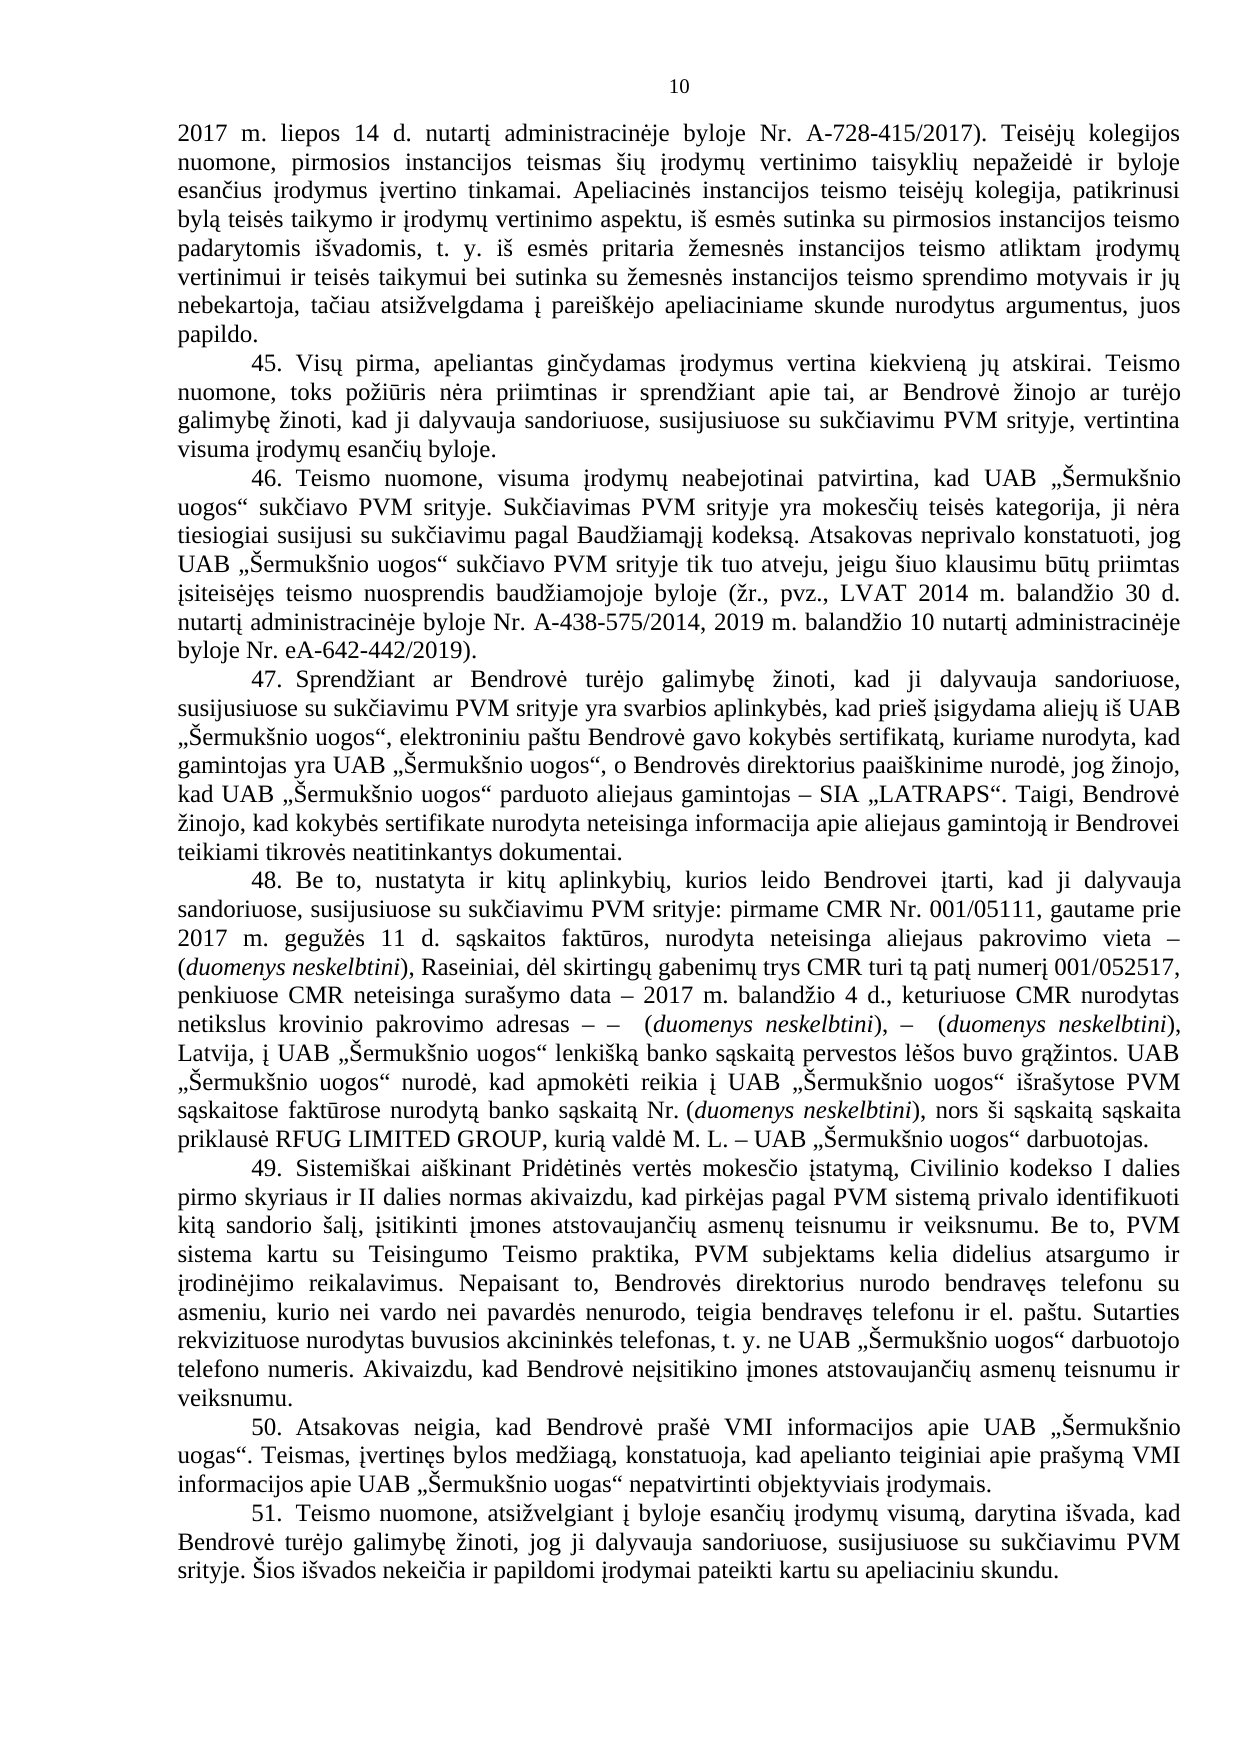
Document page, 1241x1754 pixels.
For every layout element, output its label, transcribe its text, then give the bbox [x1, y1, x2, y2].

text 47. Sprendžiant ar Bendrovė turėjo galimybę žinoti, kad ji dalyvauja sandoriuose, susijusiuose su sukčiavimu PVM srityje yra svarbios aplinkybės, kad prieš įsigydama aliejų iš UAB „Šermukšnio uogos“, elektroniniu paštu Bendrovė gavo kokybės sertifikatą, kuriame nurodyta, kad gamintojas yra UAB „Šermukšnio uogos“, o Bendrovės direktorius paaiškinime nurodė, jog žinojo, kad UAB „Šermukšnio uogos“ parduoto aliejaus gamintojas – SIA „LATRAPS“. Taigi, Bendrovė žinojo, kad kokybės sertifikate nurodyta neteisinga informacija apie aliejaus gamintoją ir Bendrovei teikiami tikrovės neatitinkantys dokumentai. [177, 664, 1181, 866]
text 2017 m. liepos 14 d. nutartį administracinėje byloje Nr. A-728-415/2017). Teisėjų kolegijos nuomone, pirmosios instancijos teismas šių įrodymų vertinimo taisyklių nepažeidė ir byloje esančius įrodymus įvertino tinkamai. Apeliacinės instancijos teismo teisėjų kolegija, patikrinusi bylą teisės taikymo ir įrodymų vertinimo aspektu, iš esmės sutinka su pirmosios instancijos teismo padarytomis išvadomis, t. y. iš esmės pritaria žemesnės instancijos teismo atliktam įrodymų vertinimui ir teisės taikymui bei sutinka su žemesnės instancijos teismo sprendimo motyvais ir jų nebekartoja, tačiau atsižvelgdama į pareiškėjo apeliaciniame skunde nurodytus argumentus, juos papildo. [177, 118, 1181, 348]
text 50. Atsakovas neigia, kad Bendrovė prašė VMI informacijos apie UAB „Šermukšnio uogas“. Teismas, įvertinęs bylos medžiagą, konstatuoja, kad apelianto teiginiai apie prašymą VMI informacijos apie UAB „Šermukšnio uogas“ nepatvirtinti objektyviais įrodymais. [177, 1412, 1181, 1498]
text 49. Sistemiškai aiškinant Pridėtinės vertės mokesčio įstatymą, Civilinio kodekso I dalies pirmo skyriaus ir II dalies normas akivaizdu, kad pirkėjas pagal PVM sistemą privalo identifikuoti kitą sandorio šalį, įsitikinti įmones atstovaujančių asmenų teisnumu ir veiksnumu. Be to, PVM sistema kartu su Teisingumo Teismo praktika, PVM subjektams kelia didelius atsargumo ir įrodinėjimo reikalavimus. Nepaisant to, Bendrovės direktorius nurodo bendravęs telefonu su asmeniu, kurio nei vardo nei pavardės nenurodo, teigia bendravęs telefonu ir el. paštu. Sutarties rekvizituose nurodytas buvusios akcininkės telefonas, t. y. ne UAB „Šermukšnio uogos“ darbuotojo telefono numeris. Akivaizdu, kad Bendrovė neįsitikino įmones atstovaujančių asmenų teisnumu ir veiksnumu. [177, 1153, 1181, 1412]
text 46. Teismo nuomone, visuma įrodymų neabejotinai patvirtina, kad UAB „Šermukšnio uogos“ sukčiavo PVM srityje. Sukčiavimas PVM srityje yra mokesčių teisės kategorija, ji nėra tiesiogiai susijusi su sukčiavimu pagal Baudžiamąjį kodeksą. Atsakovas neprivalo konstatuoti, jog UAB „Šermukšnio uogos“ sukčiavo PVM srityje tik tuo atveju, jeigu šiuo klausimu būtų priimtas įsiteisėjęs teismo nuosprendis baudžiamojoje byloje (žr., pvz., LVAT 2014 m. balandžio 30 d. nutartį administracinėje byloje Nr. A-438-575/2014, 2019 m. balandžio 10 nutartį administracinėje byloje Nr. eA-642-442/2019). [177, 463, 1181, 664]
text 51. Teismo nuomone, atsižvelgiant į byloje esančių įrodymų visumą, darytina išvada, kad Bendrovė turėjo galimybę žinoti, jog ji dalyvauja sandoriuose, susijusiuose su sukčiavimu PVM srityje. Šios išvados nekeičia ir papildomi įrodymai pateikti kartu su apeliaciniu skundu. [177, 1498, 1181, 1584]
text 48. Be to, nustatyta ir kitų aplinkybių, kurios leido Bendrovei įtarti, kad ji dalyvauja sandoriuose, susijusiuose su sukčiavimu PVM srityje: pirmame CMR Nr. 001/05111, gautame prie 2017 m. gegužės 11 d. sąskaitos faktūros, nurodyta neteisinga aliejaus pakrovimo vieta – (duomenys neskelbtini), Raseiniai, dėl skirtingų gabenimų trys CMR turi tą patį numerį 001/052517, penkiuose CMR neteisinga surašymo data – 2017 m. balandžio 4 d., keturiuose CMR nurodytas netikslus krovinio pakrovimo adresas – – (duomenys neskelbtini), – (duomenys neskelbtini), Latvija, į UAB „Šermukšnio uogos“ lenkišką banko sąskaitą pervestos lėšos buvo grąžintos. UAB „Šermukšnio uogos“ nurodė, kad apmokėti reikia į UAB „Šermukšnio uogos“ išrašytose PVM sąskaitose faktūrose nurodytą banko sąskaitą Nr. (duomenys neskelbtini), nors ši sąskaitą sąskaita priklausė RFUG LIMITED GROUP, kurią valdė M. L. – UAB „Šermukšnio uogos“ darbuotojas. [177, 866, 1181, 1153]
text 45. Visų pirma, apeliantas ginčydamas įrodymus vertina kiekvieną jų atskirai. Teismo nuomone, toks požiūris nėra priimtinas ir sprendžiant apie tai, ar Bendrovė žinojo ar turėjo galimybę žinoti, kad ji dalyvauja sandoriuose, susijusiuose su sukčiavimu PVM srityje, vertintina visuma įrodymų esančių byloje. [177, 348, 1181, 463]
